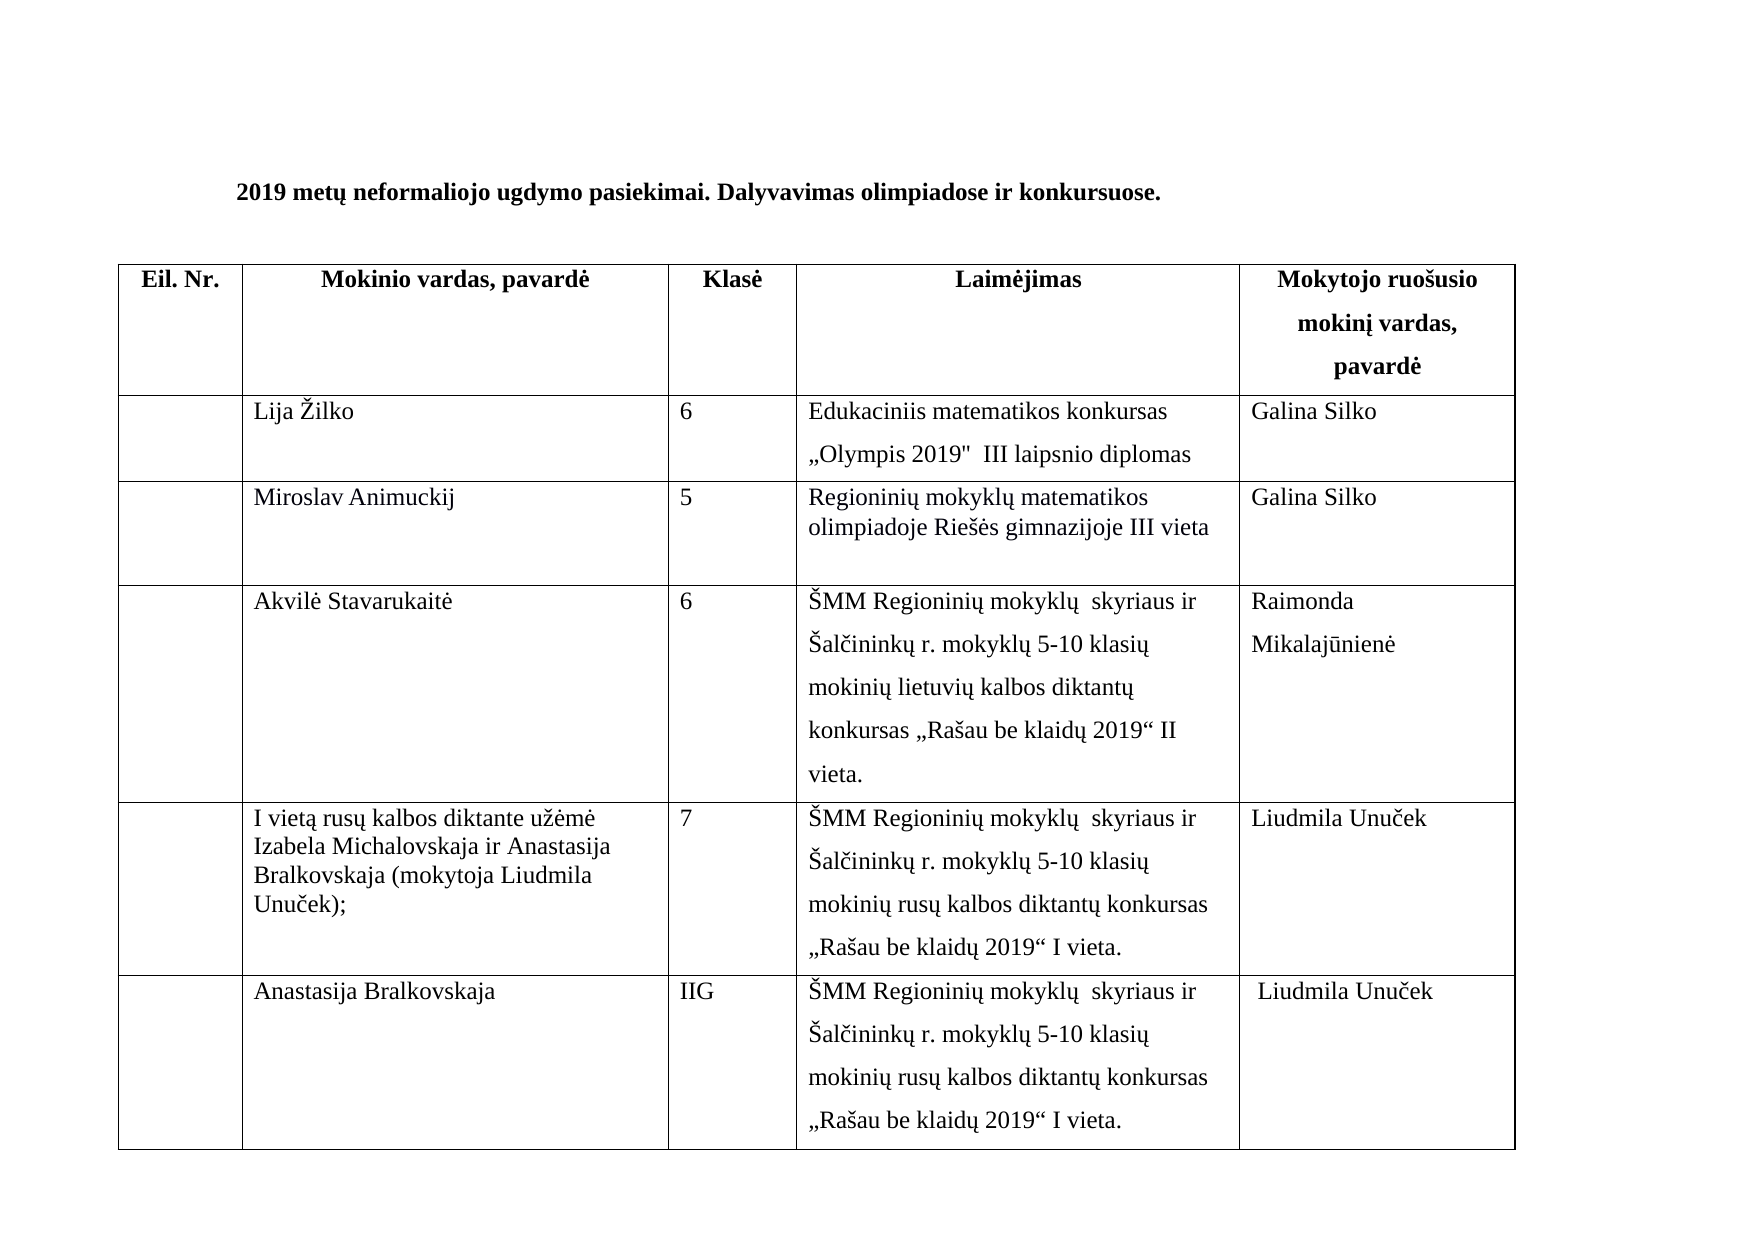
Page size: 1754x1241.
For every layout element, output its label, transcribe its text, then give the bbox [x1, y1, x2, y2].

table_cell Regioninių mokyklų matematikos olimpiadoje Riešės gimnazijoje III vieta [797, 482, 1239, 585]
table_cell Edukaciniis matematikos konkursas „Olympis 2019'' III laipsnio diplomas [797, 396, 1239, 481]
table_cell Miroslav Animuckij [243, 482, 668, 585]
table_cell Raimonda Mikalajūnienė [1240, 586, 1514, 802]
table_header Laimėjimas [797, 265, 1239, 395]
table_cell [119, 396, 242, 481]
text 2019 metų neformaliojo ugdymo pasiekimai. Dalyvavimas olimpiadose ir konkursuose. [118, 177, 1577, 206]
table_cell Lija Žilko [243, 396, 668, 481]
table_cell Liudmila Unuček [1240, 976, 1514, 1148]
table_cell ŠMM Regioninių mokyklų skyriaus ir Šalčininkų r. mokyklų 5-10 klasių mokinių rusų kalbos diktantų konkursas „Rašau be klaidų 2019“ I vieta. [797, 976, 1239, 1148]
table_header Mokytojo ruošusio mokinį vardas, pavardė [1240, 265, 1514, 395]
table_cell ŠMM Regioninių mokyklų skyriaus ir Šalčininkų r. mokyklų 5-10 klasių mokinių lietuvių kalbos diktantų konkursas „Rašau be klaidų 2019“ II vieta. [797, 586, 1239, 802]
table_cell ŠMM Regioninių mokyklų skyriaus ir Šalčininkų r. mokyklų 5-10 klasių mokinių rusų kalbos diktantų konkursas „Rašau be klaidų 2019“ I vieta. [797, 803, 1239, 975]
table_header Mokinio vardas, pavardė [243, 265, 668, 395]
table_cell [119, 482, 242, 585]
table_cell 5 [669, 482, 796, 585]
table_cell Galina Silko [1240, 482, 1514, 585]
table_cell I vietą rusų kalbos diktante užėmė Izabela Michalovskaja ir Anastasija Bralkovskaja (mokytoja Liudmila Unuček); [243, 803, 668, 975]
table_cell Akvilė Stavarukaitė [243, 586, 668, 802]
table_cell Anastasija Bralkovskaja [243, 976, 668, 1148]
table_cell [119, 976, 242, 1148]
table_cell 6 [669, 586, 796, 802]
table_cell [119, 803, 242, 975]
table_header Eil. Nr. [119, 265, 242, 395]
table_cell 7 [669, 803, 796, 975]
table_cell 6 [669, 396, 796, 481]
table_cell [119, 586, 242, 802]
table_cell Galina Silko [1240, 396, 1514, 481]
table_cell Liudmila Unuček [1240, 803, 1514, 975]
table_cell IIG [669, 976, 796, 1148]
table_header Klasė [669, 265, 796, 395]
